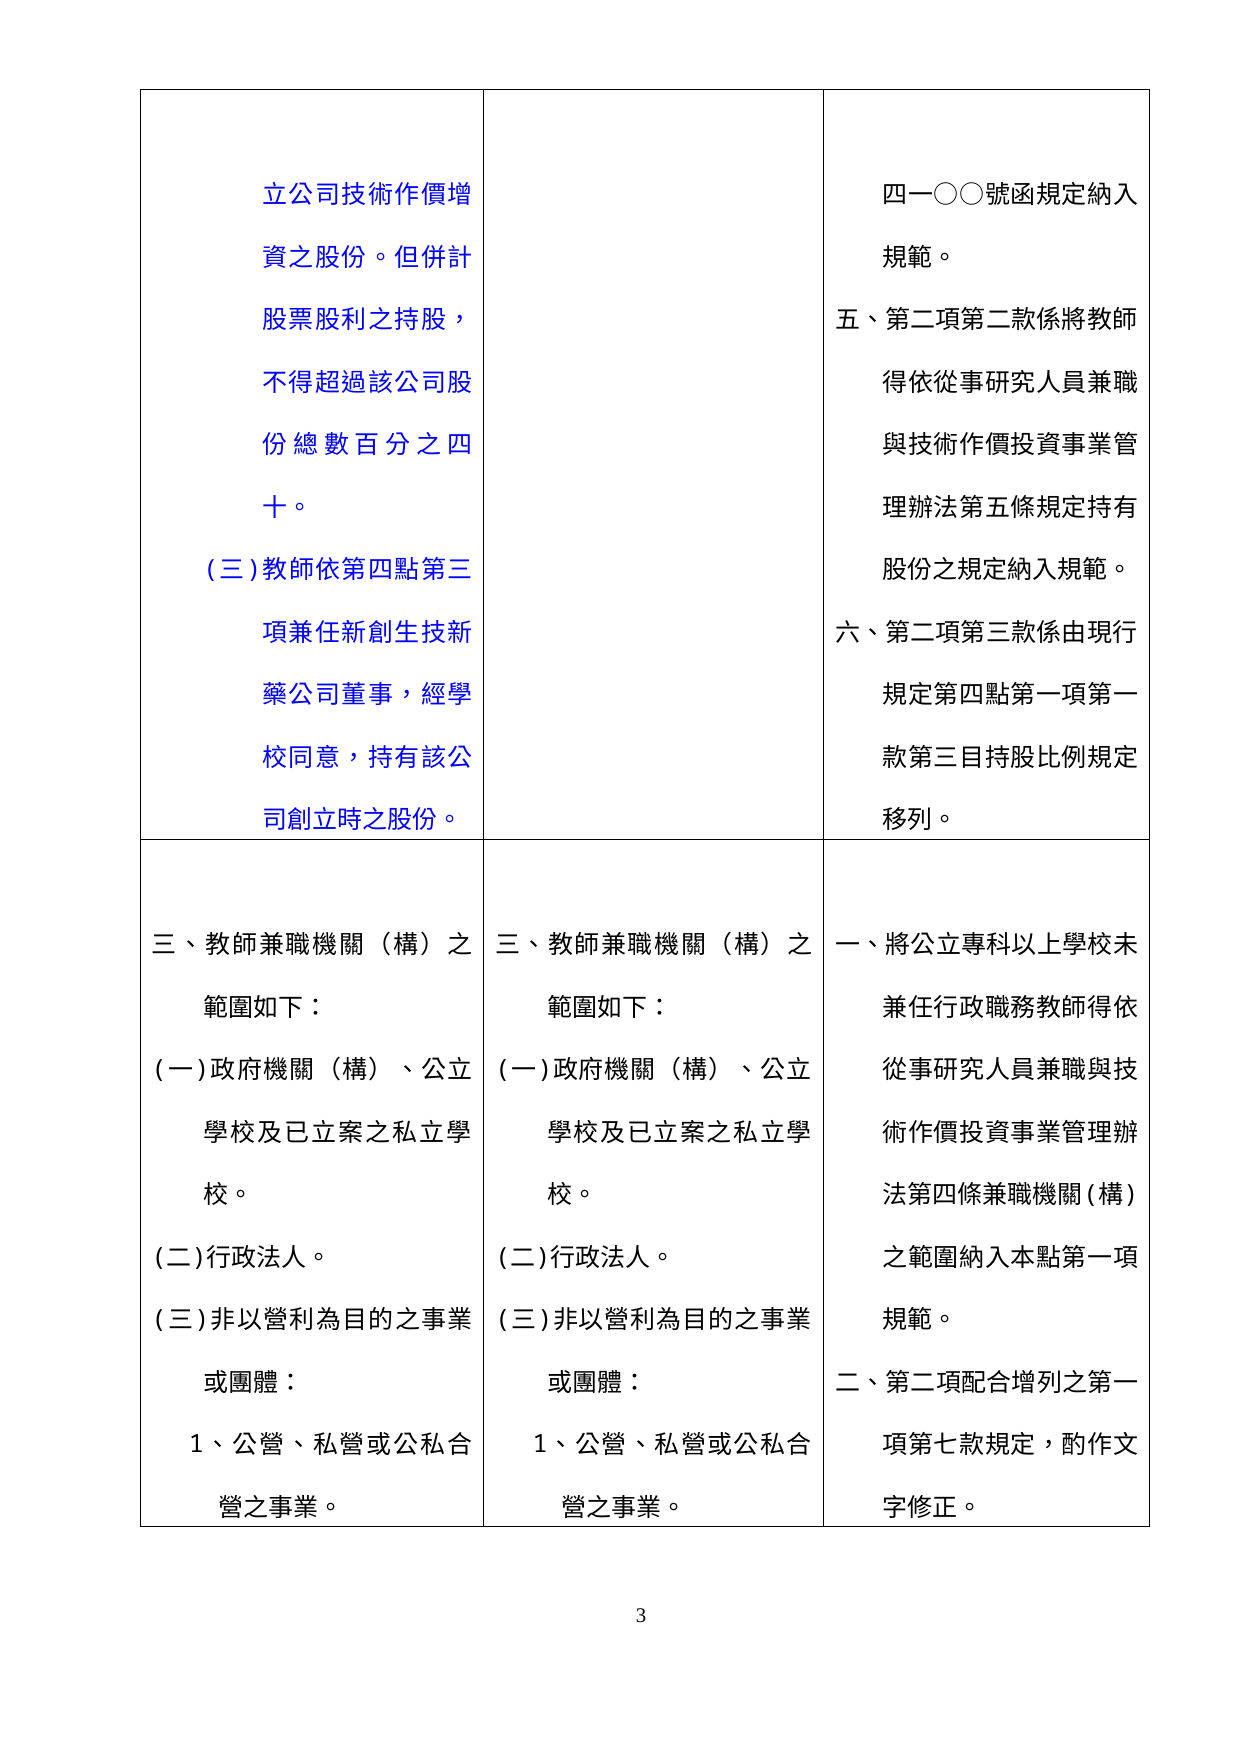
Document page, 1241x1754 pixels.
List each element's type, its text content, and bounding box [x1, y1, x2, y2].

table_cell 本點新增。 將本部八十七年六月十七日台(八七)高(二)字第八七○六三七七三號函規定公立學校未兼任行政職務專任教師不得經營商業及教師持股比例上限納入第一項規範，並將教師依法令得持有超過公司股本總額百分之十之情形於第二項分款明定，以資明確。 本點序文有關限制教師投資持股比例文字，係參考公務員服務法第十三條第一項但書規範。 第二項第一款所定教師得持有所投資學校衍生新創公司百分之十以上之股權，係將本部一百 零五年九月二日臺教高(一)字第一○五○一○四一○○號函規定納入規範。 第二項第二款係將教師得依從事研究人員兼職與技術作價投資事業管理辦法第五條規定持有股份之規定納入規範。 第二項第三款係由現行規定第四點第一項第一款第三目持股比例規定移列。 [824, 90, 1149, 839]
table_cell 立公司技術作價增資之股份。但併計股票股利之持股，不得超過該公司股份總數百分之四十。 (三)教師依第四點第三項兼任新創生技新藥公司董事，經學校同意，持有該公司創立時之股份。 [141, 90, 483, 839]
table_cell [484, 90, 823, 839]
table_cell 三、教師兼職機關（構）之範圍如下： (一)政府機關（構）、公立學校及已立案之私立學校。 (二)行政法人。 (三)非以營利為目的之事業或團體： 1、公營、私營或公私合營之事業。 [484, 840, 823, 1526]
table_cell 三、教師兼職機關（構）之範圍如下： (一)政府機關（構）、公立學校及已立案之私立學校。 (二)行政法人。 (三)非以營利為目的之事業或團體： 1、公營、私營或公私合營之事業。 [141, 840, 483, 1526]
table_cell 一、將公立專科以上學校未兼任行政職務教師得依從事研究人員兼職與技術作價投資事業管理辦法第四條兼職機關(構)之範圍納入本點第一項規範。 二、第二項配合增列之第一項第七款規定，酌作文字修正。 [824, 840, 1149, 1526]
